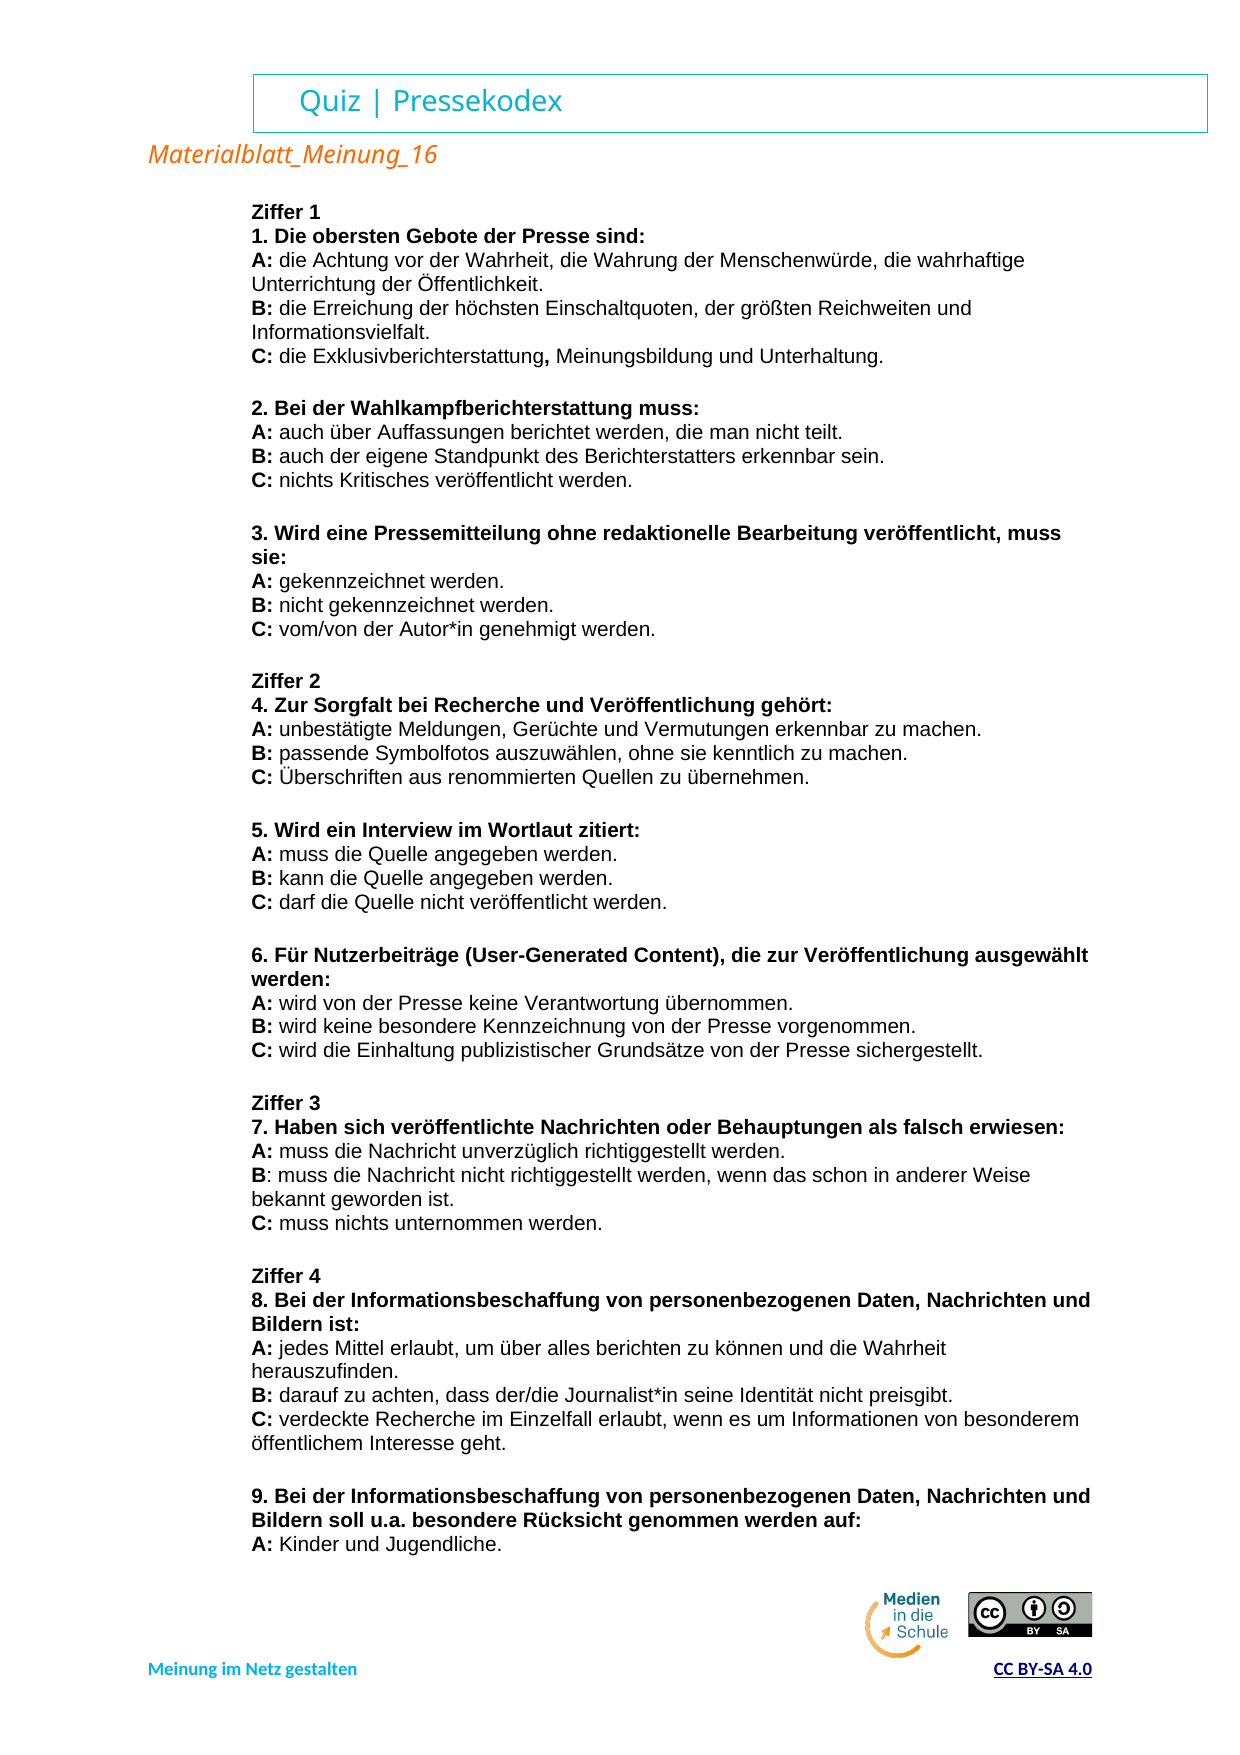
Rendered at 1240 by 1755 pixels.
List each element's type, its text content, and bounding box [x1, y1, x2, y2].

subtitle Materialblatt_Meinung_16 [148, 137, 1092, 171]
text C: verdeckte Recherche im Einzelfall erlaubt, wenn es um Informationen von besonderem öffentlichem Interesse geht. [251, 1407, 1092, 1455]
text B: auch der eigene Standpunkt des Berichterstatters erkennbar sein. [251, 444, 1092, 468]
text B: die Erreichung der höchsten Einschaltquoten, der größten Reichweiten und Informationsvielfalt. [251, 296, 1092, 343]
text B: muss die Nachricht nicht richtiggestellt werden, wenn das schon in anderer Weise bekannt geworden ist. [251, 1163, 1092, 1211]
text Quiz | Pressekodex [299, 75, 1207, 121]
text A: muss die Quelle angegeben werden. [251, 842, 1092, 866]
text C: darf die Quelle nicht veröffentlicht werden. [251, 890, 1092, 914]
text 9. Bei der Informationsbeschaffung von personenbezogenen Daten, Nachrichten und Bildern soll u.a. besondere Rücksicht genommen werden auf: [251, 1484, 1092, 1532]
text C: Überschriften aus renommierten Quellen zu übernehmen. [251, 765, 1092, 789]
text A: unbestätigte Meldungen, Gerüchte und Vermutungen erkennbar zu machen. [251, 717, 1092, 741]
text Ziffer 4 [251, 1263, 1092, 1287]
text A: Kinder und Jugendliche. [251, 1532, 1092, 1556]
text A: jedes Mittel erlaubt, um über alles berichten zu können und die Wahrheit herauszufinden. [251, 1335, 1092, 1383]
text Ziffer 1 [251, 200, 1092, 224]
text C: nichts Kritisches veröffentlicht werden. [251, 468, 1092, 492]
text 2. Bei der Wahlkampfberichterstattung muss: [251, 396, 1092, 420]
text C: muss nichts unternommen werden. [251, 1211, 1092, 1235]
text A: gekennzeichnet werden. [251, 569, 1092, 593]
text C: vom/von der Autor*in genehmigt werden. [251, 617, 1092, 641]
text 6. Für Nutzerbeiträge (User-Generated Content), die zur Veröffentlichung ausgewählt werden: [251, 942, 1092, 990]
text B: passende Symbolfotos auszuwählen, ohne sie kenntlich zu machen. [251, 741, 1092, 765]
text B: kann die Quelle angegeben werden. [251, 866, 1092, 890]
text 4. Zur Sorgfalt bei Recherche und Veröffentlichung gehört: [251, 693, 1092, 717]
text Ziffer 3 [251, 1091, 1092, 1115]
text B: wird keine besondere Kennzeichnung von der Presse vorgenommen. [251, 1014, 1092, 1038]
text B: darauf zu achten, dass der/die Journalist*in seine Identität nicht preisgibt. [251, 1383, 1092, 1407]
text Ziffer 2 [251, 669, 1092, 693]
text A: die Achtung vor der Wahrheit, die Wahrung der Menschenwürde, die wahrhaftige Unterrichtung der Öffentlichkeit. [251, 248, 1092, 296]
text 8. Bei der Informationsbeschaffung von personenbezogenen Daten, Nachrichten und Bildern ist: [251, 1287, 1092, 1335]
text A: muss die Nachricht unverzüglich richtiggestellt werden. [251, 1139, 1092, 1163]
text A: auch über Auffassungen berichtet werden, die man nicht teilt. [251, 420, 1092, 444]
text 5. Wird ein Interview im Wortlaut zitiert: [251, 818, 1092, 842]
text 7. Haben sich veröffentlichte Nachrichten oder Behauptungen als falsch erwiesen: [251, 1115, 1092, 1139]
text B: nicht gekennzeichnet werden. [251, 593, 1092, 617]
text 3. Wird eine Pressemitteilung ohne redaktionelle Bearbeitung veröffentlicht, muss sie: [251, 521, 1092, 569]
text C: wird die Einhaltung publizistischer Grundsätze von der Presse sichergestellt. [251, 1038, 1092, 1062]
text C: die Exklusivberichterstattung, Meinungsbildung und Unterhaltung. [251, 343, 1092, 367]
text A: wird von der Presse keine Verantwortung übernommen. [251, 990, 1092, 1014]
text 1. Die obersten Gebote der Presse sind: [251, 224, 1092, 248]
